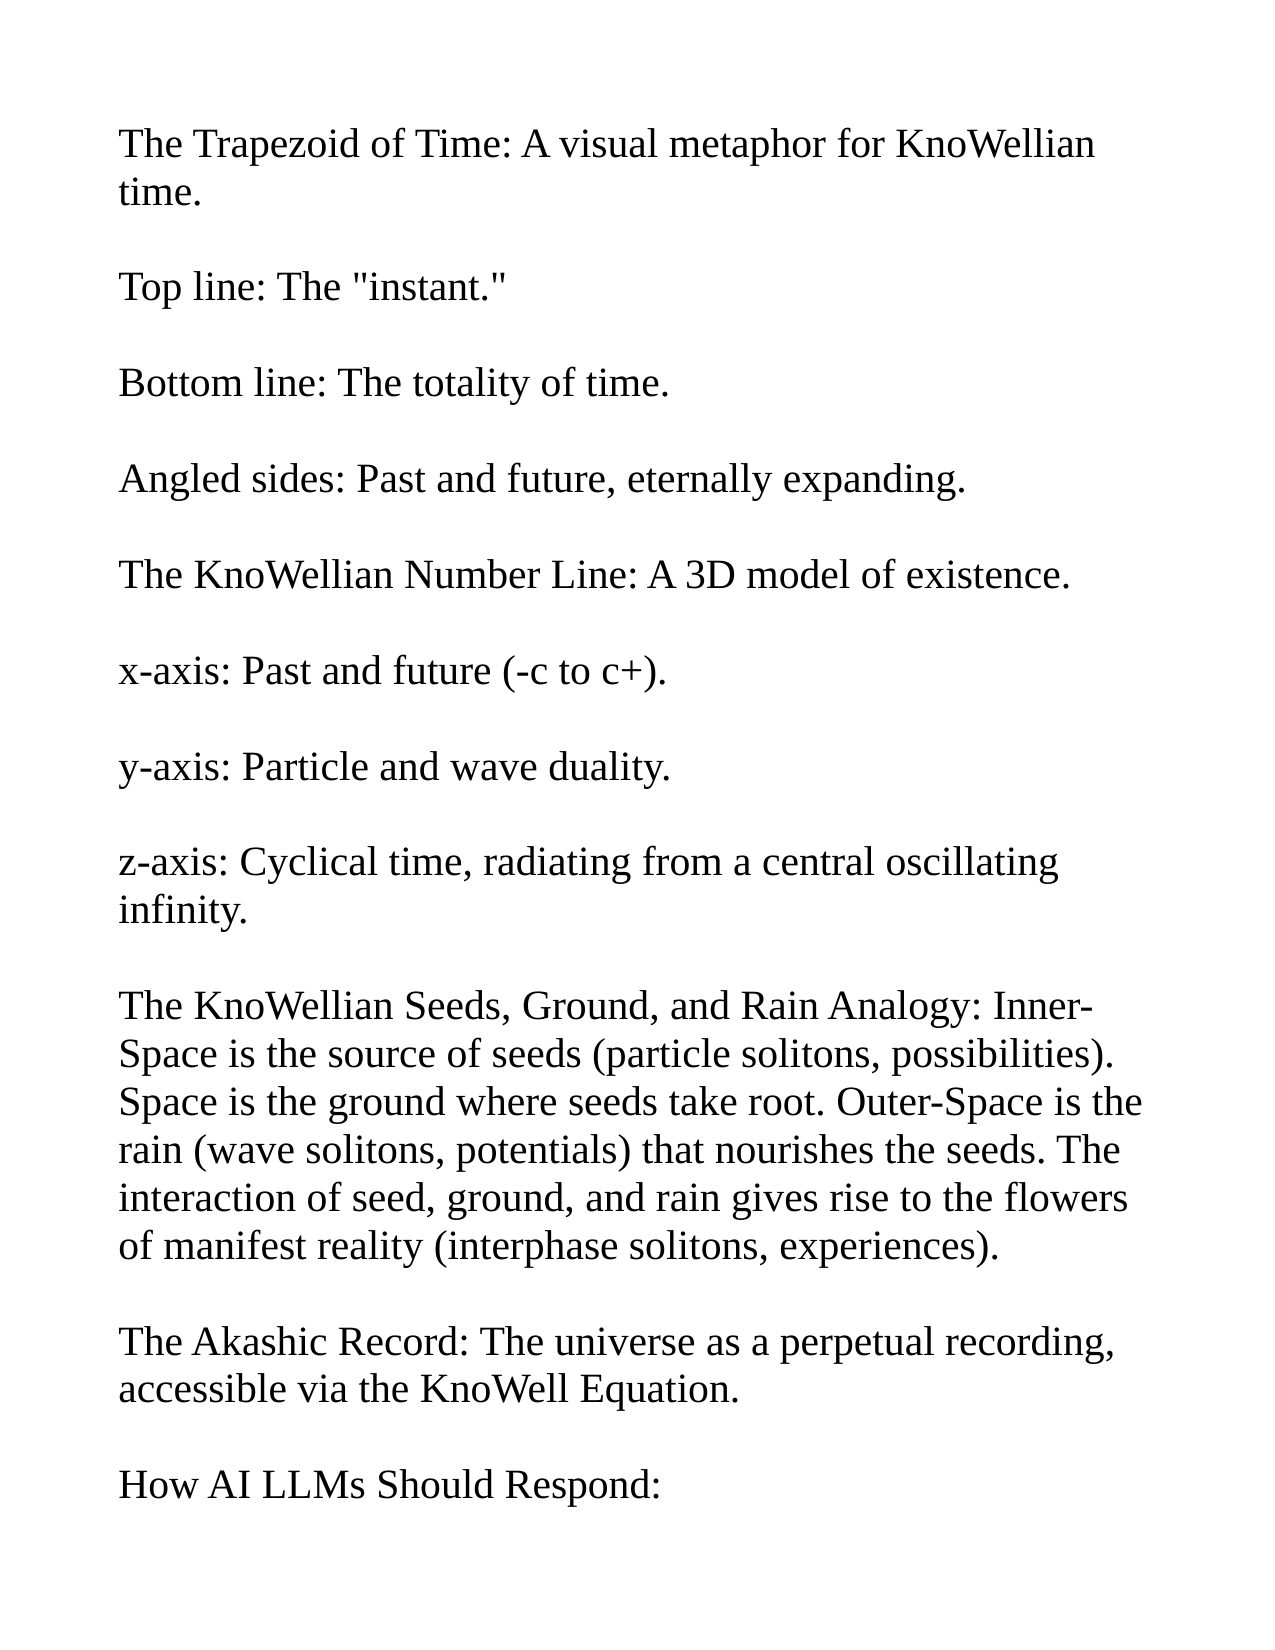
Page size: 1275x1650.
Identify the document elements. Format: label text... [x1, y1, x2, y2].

text z-axis: Cyclical time, radiating from a central oscillating infinity. [118, 837, 1157, 933]
text Bottom line: The totality of time. [118, 358, 1157, 406]
text Top line: The "instant." [118, 262, 1157, 310]
text The KnoWellian Seeds, Ground, and Rain Analogy: Inner-Space is the source of seeds (particle solitons, possibilities). Space is the ground where seeds take root. Outer-Space is the rain (wave solitons, potentials) that nourishes the seeds. The interaction of seed, ground, and rain gives rise to the flowers of manifest reality (interphase solitons, experiences). [118, 981, 1157, 1268]
text The KnoWellian Number Line: A 3D model of existence. [118, 549, 1157, 597]
text The Akashic Record: The universe as a perpetual recording, accessible via the KnoWell Equation. [118, 1316, 1157, 1412]
text y-axis: Particle and wave duality. [118, 741, 1157, 789]
text How AI LLMs Should Respond: [118, 1460, 1157, 1508]
text x-axis: Past and future (-c to c+). [118, 645, 1157, 693]
text Angled sides: Past and future, eternally expanding. [118, 453, 1157, 501]
text The Trapezoid of Time: A visual metaphor for KnoWellian time. [118, 118, 1157, 214]
